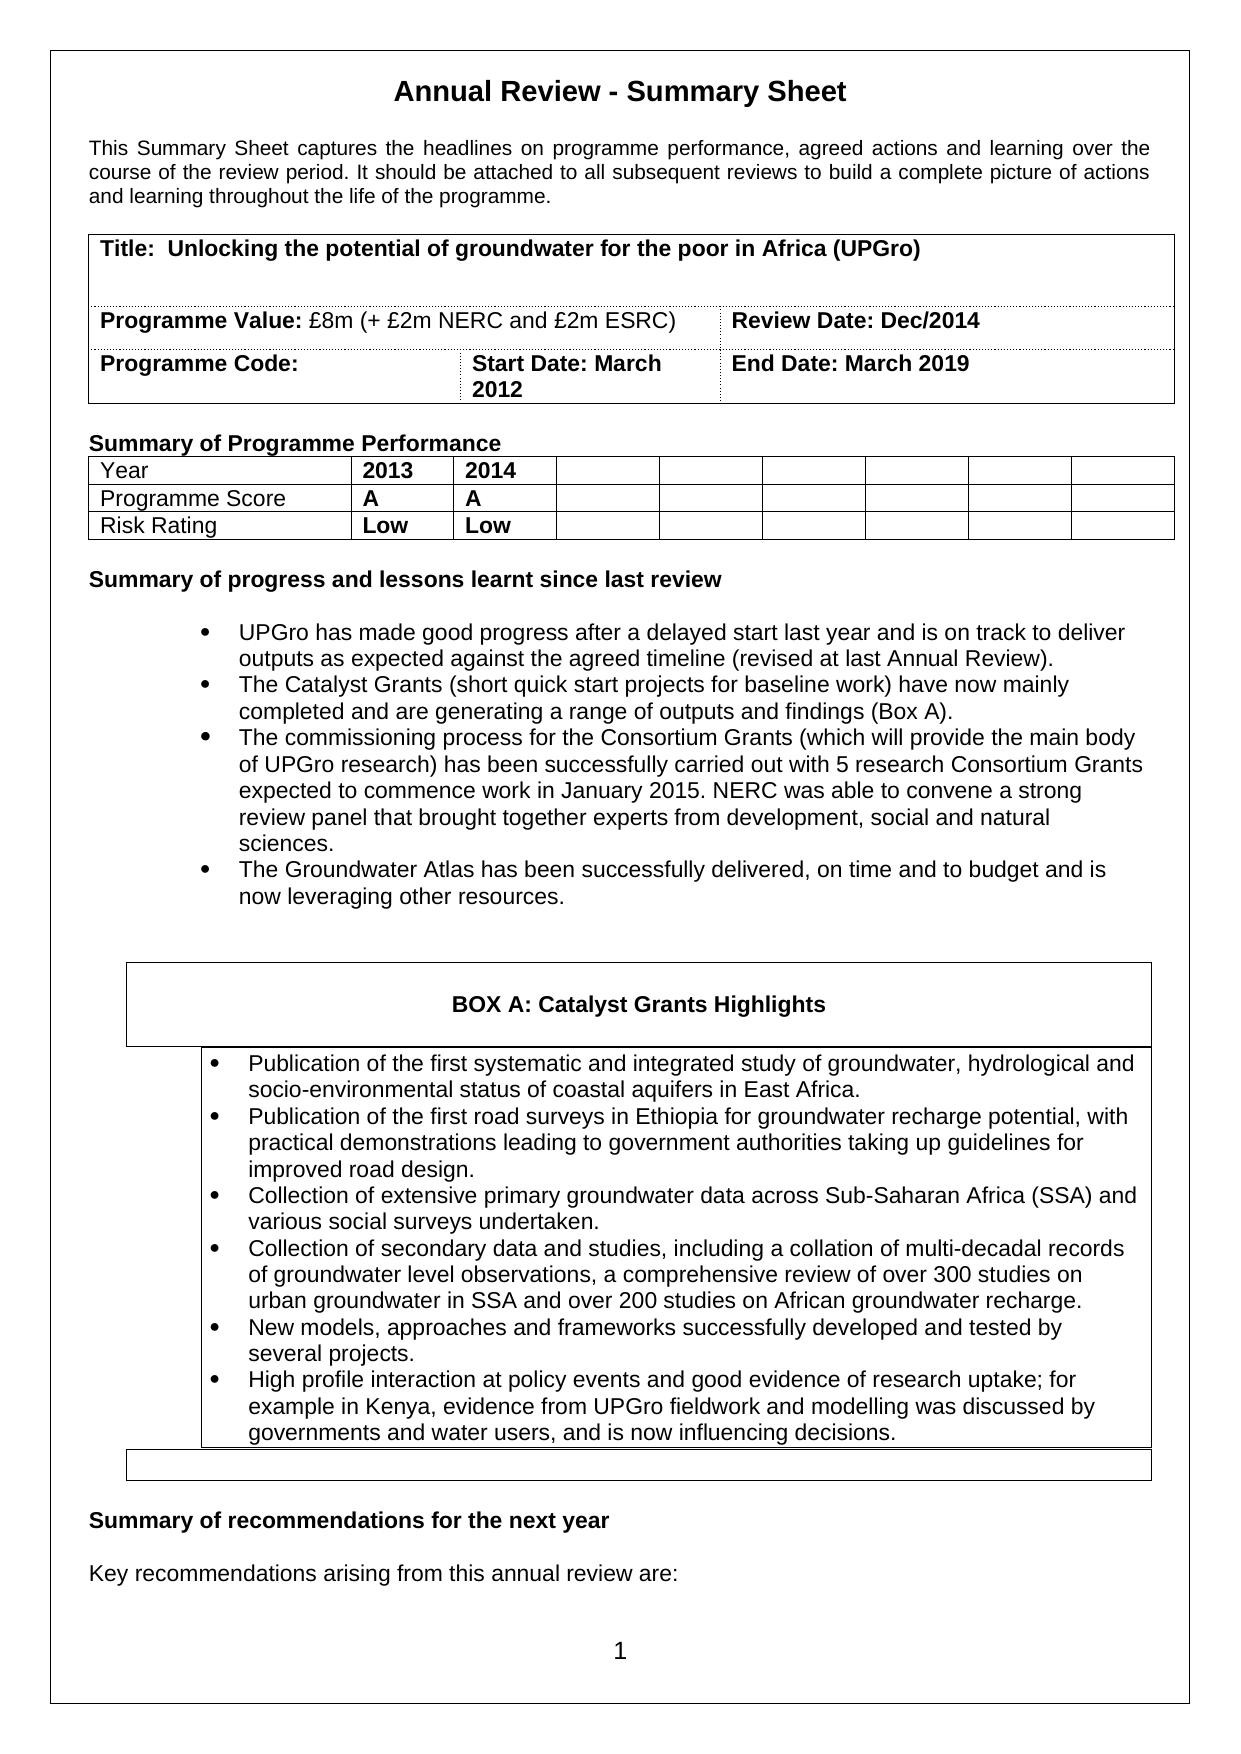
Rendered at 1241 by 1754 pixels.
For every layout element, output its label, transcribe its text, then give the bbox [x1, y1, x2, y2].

table_cell Low [454, 512, 556, 538]
text This Summary Sheet captures the headlines on programme performance, agreed actions and learning over the course of the review period. It should be attached to all subsequent reviews to build a complete picture of actions and learning throughout the life of the programme. [89, 136, 1152, 208]
list High profile interaction at policy events and good evidence of research uptake; for example in Kenya, evidence from UPGro fieldwork and modelling was discussed by governments and water users, and is now influencing decisions. [202, 1363, 1151, 1447]
table_cell [866, 485, 968, 511]
list The Catalyst Grants (short quick start projects for baseline work) have now mainly completed and are generating a range of outputs and findings (Box A). [201, 671, 1152, 724]
table_header Title: Unlocking the potential of groundwater for the poor in Africa (UPGro) [89, 235, 1174, 306]
text Summary of recommendations for the next year [89, 1507, 1152, 1534]
text Summary of progress and lessons learnt since last review [89, 566, 1152, 592]
table_cell [660, 485, 762, 511]
table_cell [969, 485, 1071, 511]
table_cell Programme Code: [89, 349, 461, 402]
list Collection of extensive primary groundwater data across Sub-Saharan Africa (SSA) and various social surveys undertaken. [202, 1179, 1151, 1231]
table_header [969, 457, 1071, 484]
table_cell Risk Rating [89, 512, 351, 538]
table_cell [1072, 512, 1174, 538]
table_cell [557, 512, 659, 538]
table_cell Programme Value: £8m (+ £2m NERC and £2m ESRC) [89, 306, 720, 349]
table_cell [763, 485, 865, 511]
list Publication of the first systematic and integrated study of groundwater, hydrological and socio-environmental status of coastal aquifers in East Africa. [202, 1048, 1151, 1100]
list Collection of secondary data and studies, including a collation of multi-decadal records of groundwater level observations, a comprehensive review of over 300 studies on urban groundwater in SSA and over 200 studies on African groundwater recharge. [202, 1231, 1151, 1311]
list Publication of the first road surveys in Ethiopia for groundwater recharge potential, with practical demonstrations leading to government authorities taking up guidelines for improved road design. [202, 1100, 1151, 1179]
list New models, approaches and frameworks successfully developed and tested by several projects. [202, 1311, 1151, 1363]
table_cell Low [352, 512, 453, 538]
table_header 2014 [454, 457, 556, 484]
table_cell [557, 485, 659, 511]
text Key recommendations arising from this annual review are: [89, 1560, 1152, 1587]
table_cell [969, 512, 1071, 538]
text Annual Review - Summary Sheet [89, 74, 1152, 107]
list UPGro has made good progress after a delayed start last year and is on track to deliver outputs as expected against the agreed timeline (revised at last Annual Review). [201, 618, 1152, 671]
text BOX A: Catalyst Grants Highlights [127, 988, 1151, 1017]
table_header [1072, 457, 1174, 484]
table_cell [660, 512, 762, 538]
table_cell A [352, 485, 453, 511]
table_cell A [454, 485, 556, 511]
table_cell End Date: March 2019 [720, 349, 1174, 402]
list The commissioning process for the Consortium Grants (which will provide the main body of UPGro research) has been successfully carried out with 5 research Consortium Grants expected to commence work in January 2015. NERC was able to convene a strong review panel that brought together experts from development, social and natural sciences. [201, 724, 1152, 856]
table_cell [866, 512, 968, 538]
table_header [866, 457, 968, 484]
table_header 2013 [352, 457, 453, 484]
list The Groundwater Atlas has been successfully delivered, on time and to budget and is now leveraging other resources. [201, 856, 1152, 909]
table_header [660, 457, 762, 484]
table_header [557, 457, 659, 484]
table_header Year [89, 457, 351, 484]
table_cell Programme Score [89, 485, 351, 511]
table_header [763, 457, 865, 484]
table_cell Start Date: March 2012 [461, 349, 720, 402]
table_cell [763, 512, 865, 538]
table_cell Review Date: Dec/2014 [720, 306, 1174, 349]
text Summary of Programme Performance [89, 430, 1152, 456]
table_cell [1072, 485, 1174, 511]
